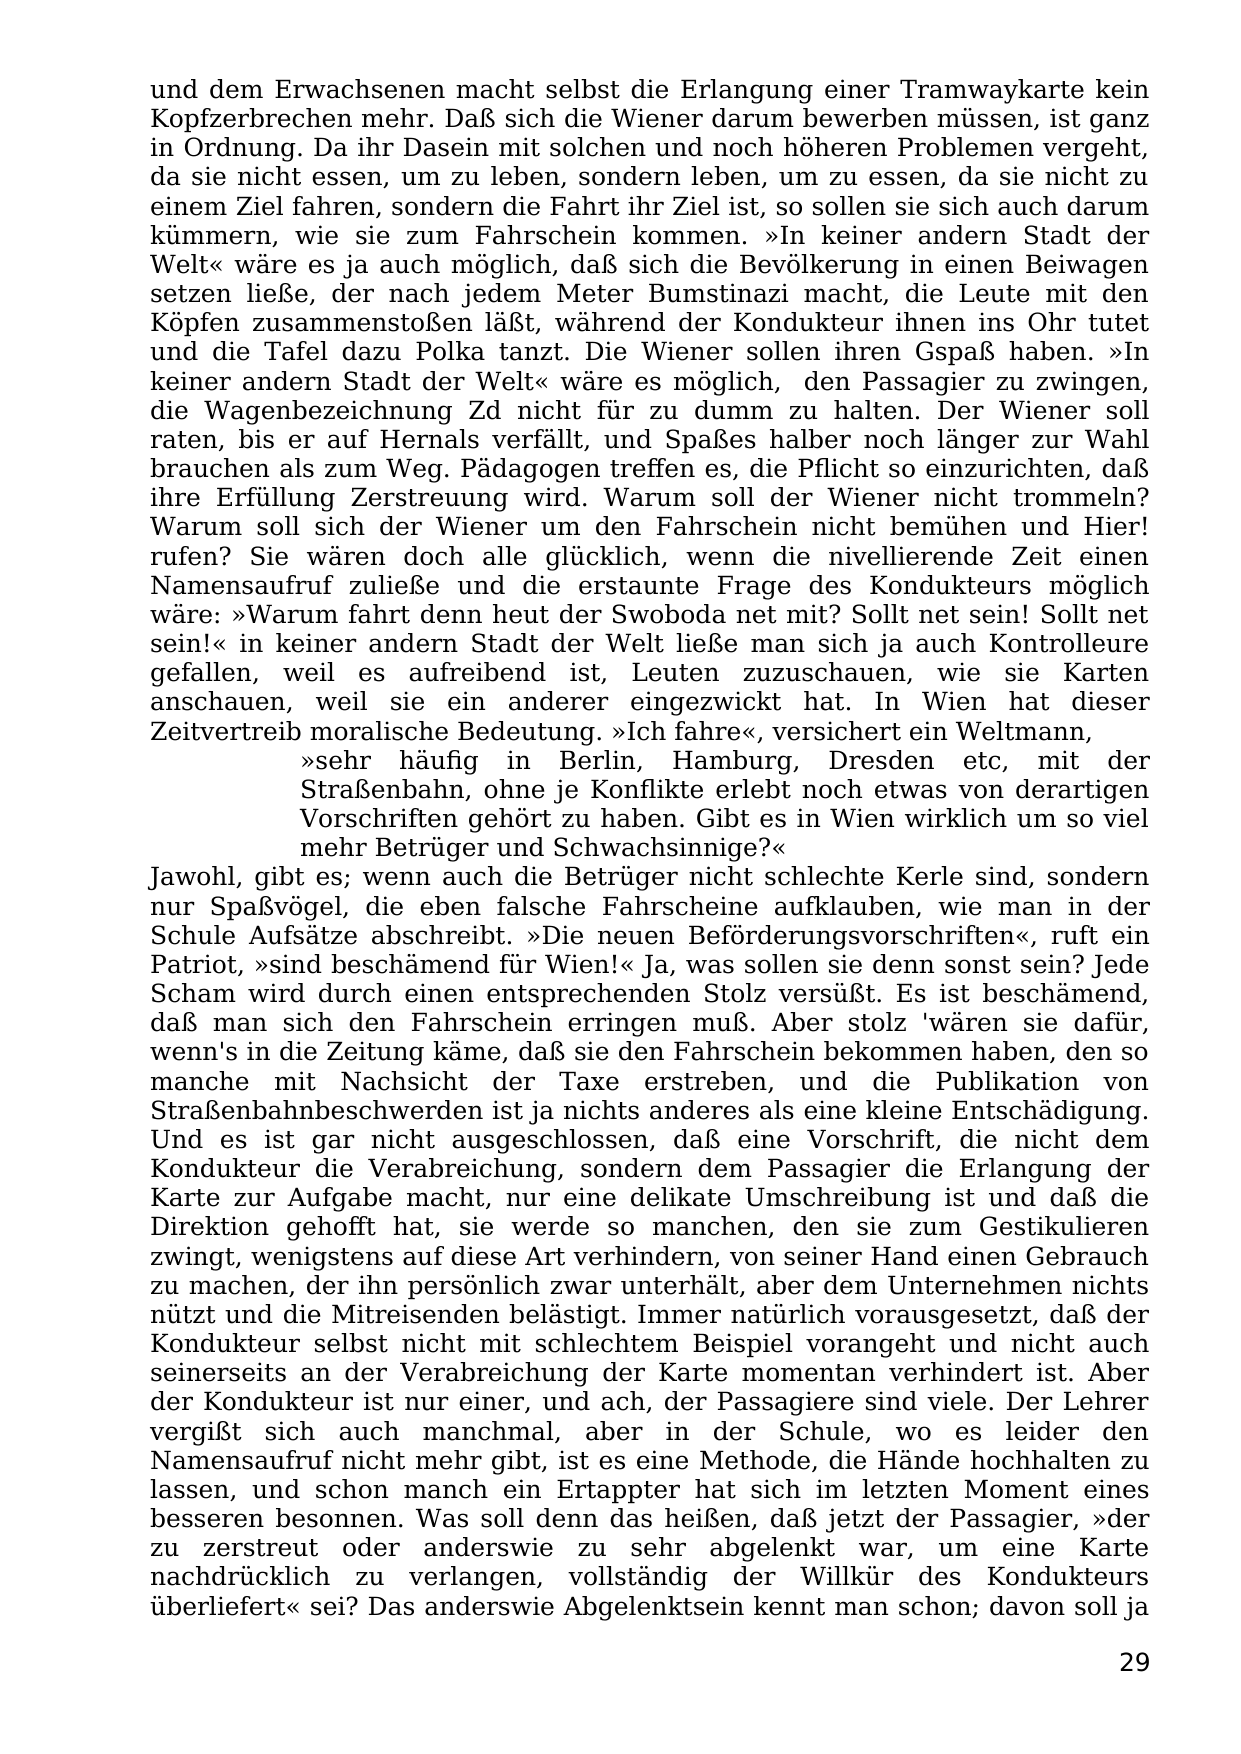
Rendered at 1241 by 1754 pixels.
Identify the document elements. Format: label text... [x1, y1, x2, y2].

text Jawohl, gibt es; wenn auch die Betrüger nicht schlechte Kerle sind, sondern nur Spaßvögel, die eben falsche Fahrscheine aufklauben, wie man in der Schule Aufsätze abschreibt. »Die neuen Beförderungsvorschriften«, ruft ein Patriot, »sind beschämend für Wien!« Ja, was sollen sie denn sonst sein? Jede Scham wird durch einen entsprechenden Stolz versüßt. Es ist beschämend, daß man sich den Fahrschein erringen muß. Aber stolz 'wären sie dafür, wenn's in die Zeitung käme, daß sie den Fahrschein bekommen haben, den so manche mit Nachsicht der Taxe erstreben, und die Publikation von Straßenbahnbeschwerden ist ja nichts anderes als eine kleine Entschädigung. Und es ist gar nicht ausgeschlossen, daß eine Vorschrift, die nicht dem Kondukteur die Verabreichung, sondern dem Passagier die Erlangung der Karte zur Aufgabe macht, nur eine delikate Umschreibung ist und daß die Direktion gehofft hat, sie werde so manchen, den sie zum Gestikulieren zwingt, wenigstens auf diese Art verhindern, von seiner Hand einen Gebrauch zu machen, der ihn persönlich zwar unterhält, aber dem Unternehmen nichts nützt und die Mitreisenden belästigt. Immer natürlich vorausgesetzt, daß der Kondukteur selbst nicht mit schlechtem Beispiel vorangeht und nicht auch seinerseits an der Verabreichung der Karte momentan verhindert ist. Aber der Kondukteur ist nur einer, und ach, der Passagiere sind viele. Der Lehrer vergißt sich auch manchmal, aber in der Schule, wo es leider den Namensaufruf nicht mehr gibt, ist es eine Methode, die Hände hochhalten zu lassen, und schon manch ein Ertappter hat sich im letzten Moment eines besseren besonnen. Was soll denn das heißen, daß jetzt der Passagier, »der zu zerstreut oder anderswie zu sehr abgelenkt war, um eine Karte nachdrücklich zu verlangen, vollständig der Willkür des Kondukteurs überliefert« sei? Das anderswie Abgelenktsein kennt man schon; davon soll ja [150, 862, 1151, 1621]
text »sehr häufig in Berlin, Hamburg, Dresden etc, mit der Straßenbahn, ohne je Konflikte erlebt noch etwas von derartigen Vorschriften gehört zu haben. Gibt es in Wien wirklich um so viel mehr Betrüger und Schwachsinnige?« [300, 746, 1151, 862]
text und dem Erwachsenen macht selbst die Erlangung einer Tramwaykarte kein Kopfzerbrechen mehr. Daß sich die Wiener darum bewerben müssen, ist ganz in Ordnung. Da ihr Dasein mit solchen und noch höheren Problemen vergeht, da sie nicht essen, um zu leben, sondern leben, um zu essen, da sie nicht zu einem Ziel fahren, sondern die Fahrt ihr Ziel ist, so sollen sie sich auch darum kümmern, wie sie zum Fahrschein kommen. »In keiner andern Stadt der Welt« wäre es ja auch möglich, daß sich die Bevölkerung in einen Beiwagen setzen ließe, der nach jedem Meter Bumstinazi macht, die Leute mit den Köpfen zusammenstoßen läßt, während der Kondukteur ihnen ins Ohr tutet und die Tafel dazu Polka tanzt. Die Wiener sollen ihren Gspaß haben. »In keiner andern Stadt der Welt« wäre es möglich, den Passagier zu zwingen, die Wagenbezeichnung Zd nicht für zu dumm zu halten. Der Wiener soll raten, bis er auf Hernals verfällt, und Spaßes halber noch länger zur Wahl brauchen als zum Weg. Pädagogen treffen es, die Pflicht so einzurichten, daß ihre Erfüllung Zerstreuung wird. Warum soll der Wiener nicht trommeln? Warum soll sich der Wiener um den Fahrschein nicht bemühen und Hier! rufen? Sie wären doch alle glücklich, wenn die nivellierende Zeit einen Namensaufruf zuließe und die erstaunte Frage des Kondukteurs möglich wäre: »Warum fahrt denn heut der Swoboda net mit? Sollt net sein! Sollt net sein!« in keiner andern Stadt der Welt ließe man sich ja auch Kontrolleure gefallen, weil es aufreibend ist, Leuten zuzuschauen, wie sie Karten anschauen, weil sie ein anderer eingezwickt hat. In Wien hat dieser Zeitvertreib moralische Bedeutung. »Ich fahre«, versichert ein Weltmann, [150, 75, 1151, 746]
